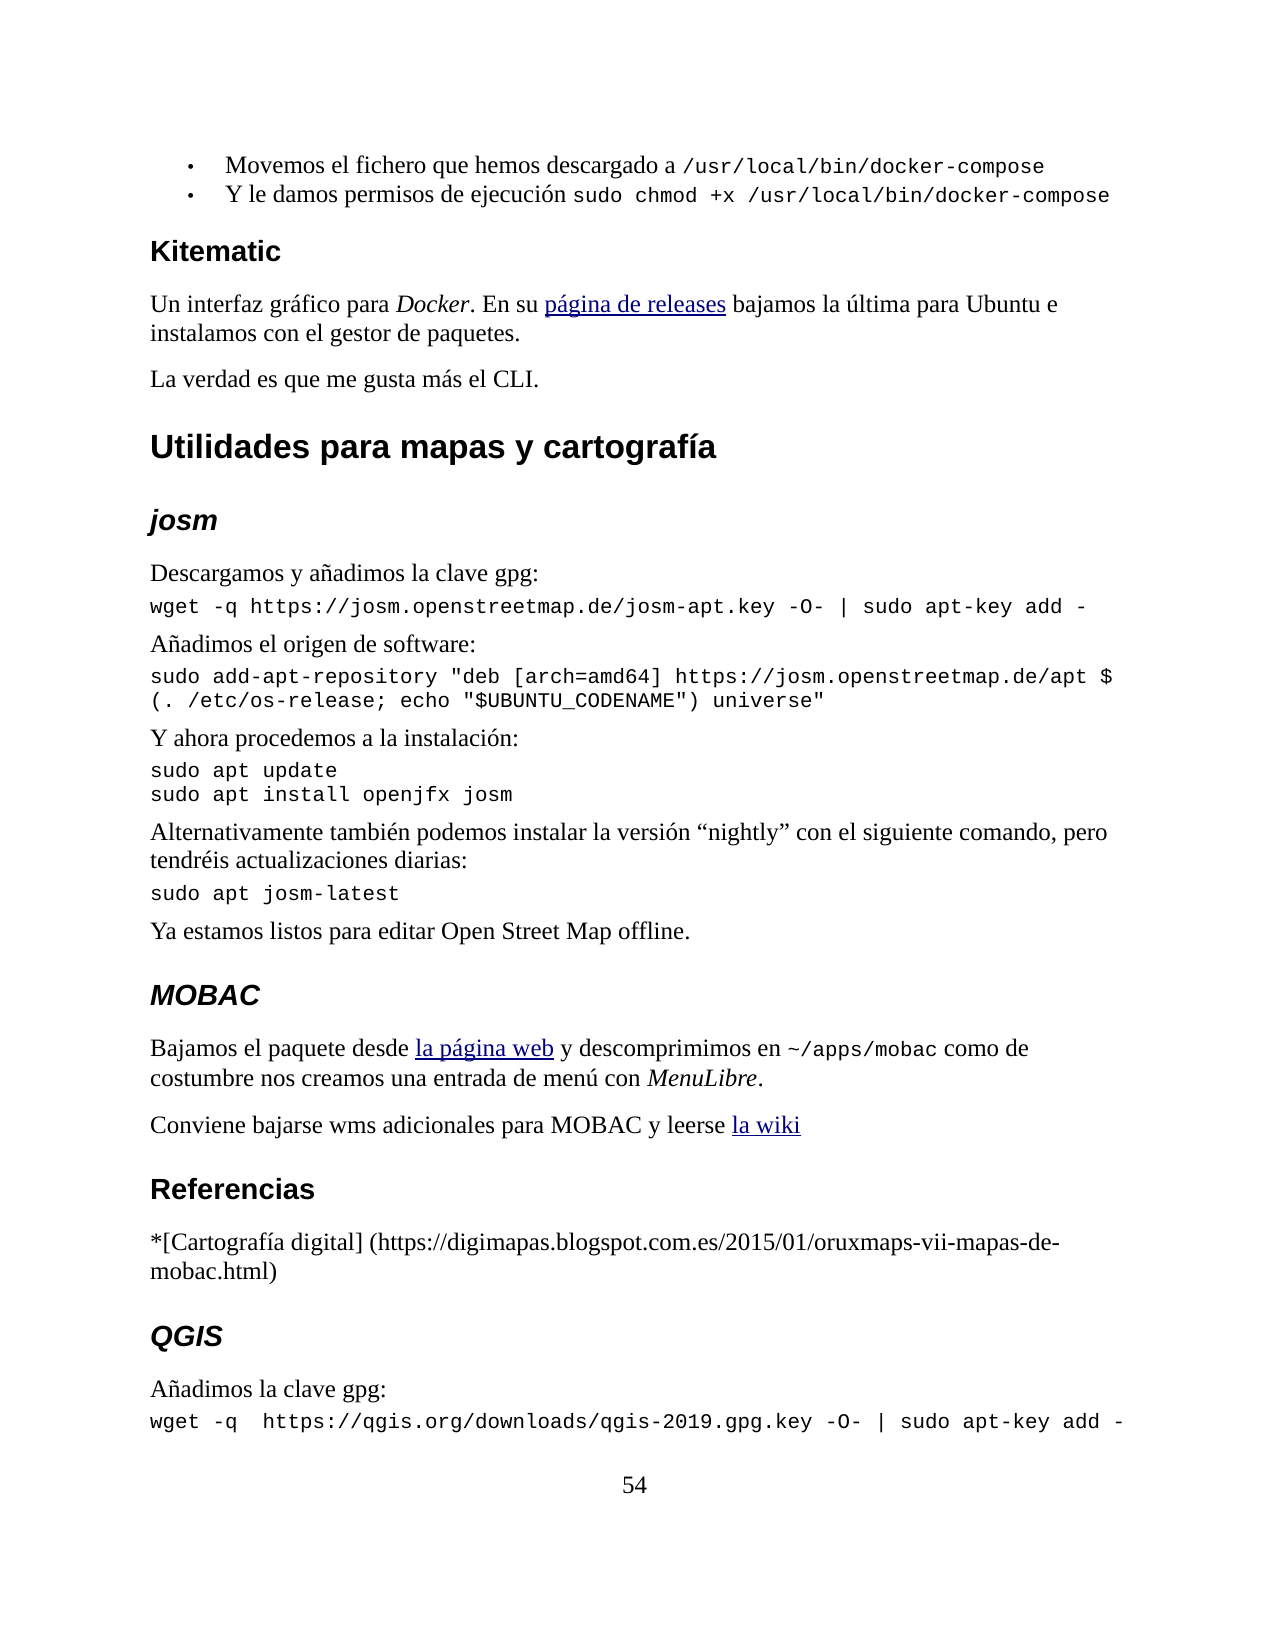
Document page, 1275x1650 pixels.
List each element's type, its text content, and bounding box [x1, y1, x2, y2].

text Añadimos el origen de software: [150, 629, 1125, 657]
text Bajamos el paquete desde la página web y descomprimimos en ~/apps/mobac como de costumbre nos creamos una entrada de menú con MenuLibre. [150, 1033, 1125, 1092]
subtitle Utilidades para mapas y cartografía [150, 427, 1125, 466]
list Y le damos permisos de ejecución sudo chmod +x /usr/local/bin/docker-compose [187, 179, 1125, 209]
subtitle Kitematic [150, 234, 1125, 268]
text sudo apt josm-latest [150, 883, 1125, 907]
text *[Cartografía digital] (https://digimapas.blogspot.com.es/2015/01/oruxmaps-vii-mapas-de-mobac.html) [150, 1227, 1125, 1285]
subtitle MOBAC [150, 978, 1125, 1012]
text Descargamos y añadimos la clave gpg: [150, 558, 1125, 587]
text wget -q https://josm.openstreetmap.de/josm-apt.key -O- | sudo apt-key add - [150, 596, 1125, 620]
list Movemos el fichero que hemos descargado a /usr/local/bin/docker-compose [187, 150, 1125, 179]
text sudo add-apt-repository "deb [arch=amd64] https://josm.openstreetmap.de/apt $(. /etc/os-release; echo "$UBUNTU_CODENAME") universe" [150, 666, 1125, 714]
text Ya estamos listos para editar Open Street Map offline. [150, 916, 1125, 944]
text wget -q https://qgis.org/downloads/qgis-2019.gpg.key -O- | sudo apt-key add - [150, 1412, 1125, 1435]
text Un interfaz gráfico para Docker. En su página de releases bajamos la última para Ubuntu e instalamos con el gestor de paquetes. [150, 289, 1125, 347]
text sudo apt install openjfx josm [150, 784, 1125, 808]
subtitle josm [150, 503, 1125, 537]
text La verdad es que me gusta más el CLI. [150, 364, 1125, 393]
subtitle QGIS [150, 1319, 1125, 1352]
text Añadimos la clave gpg: [150, 1374, 1125, 1403]
text sudo apt update [150, 760, 1125, 784]
text Conviene bajarse wms adicionales para MOBAC y leerse la wiki [150, 1110, 1125, 1138]
text Y ahora procedemos a la instalación: [150, 723, 1125, 751]
text Alternativamente también podemos instalar la versión “nightly” con el siguiente comando, pero tendréis actualizaciones diarias: [150, 817, 1125, 874]
subtitle Referencias [150, 1172, 1125, 1206]
